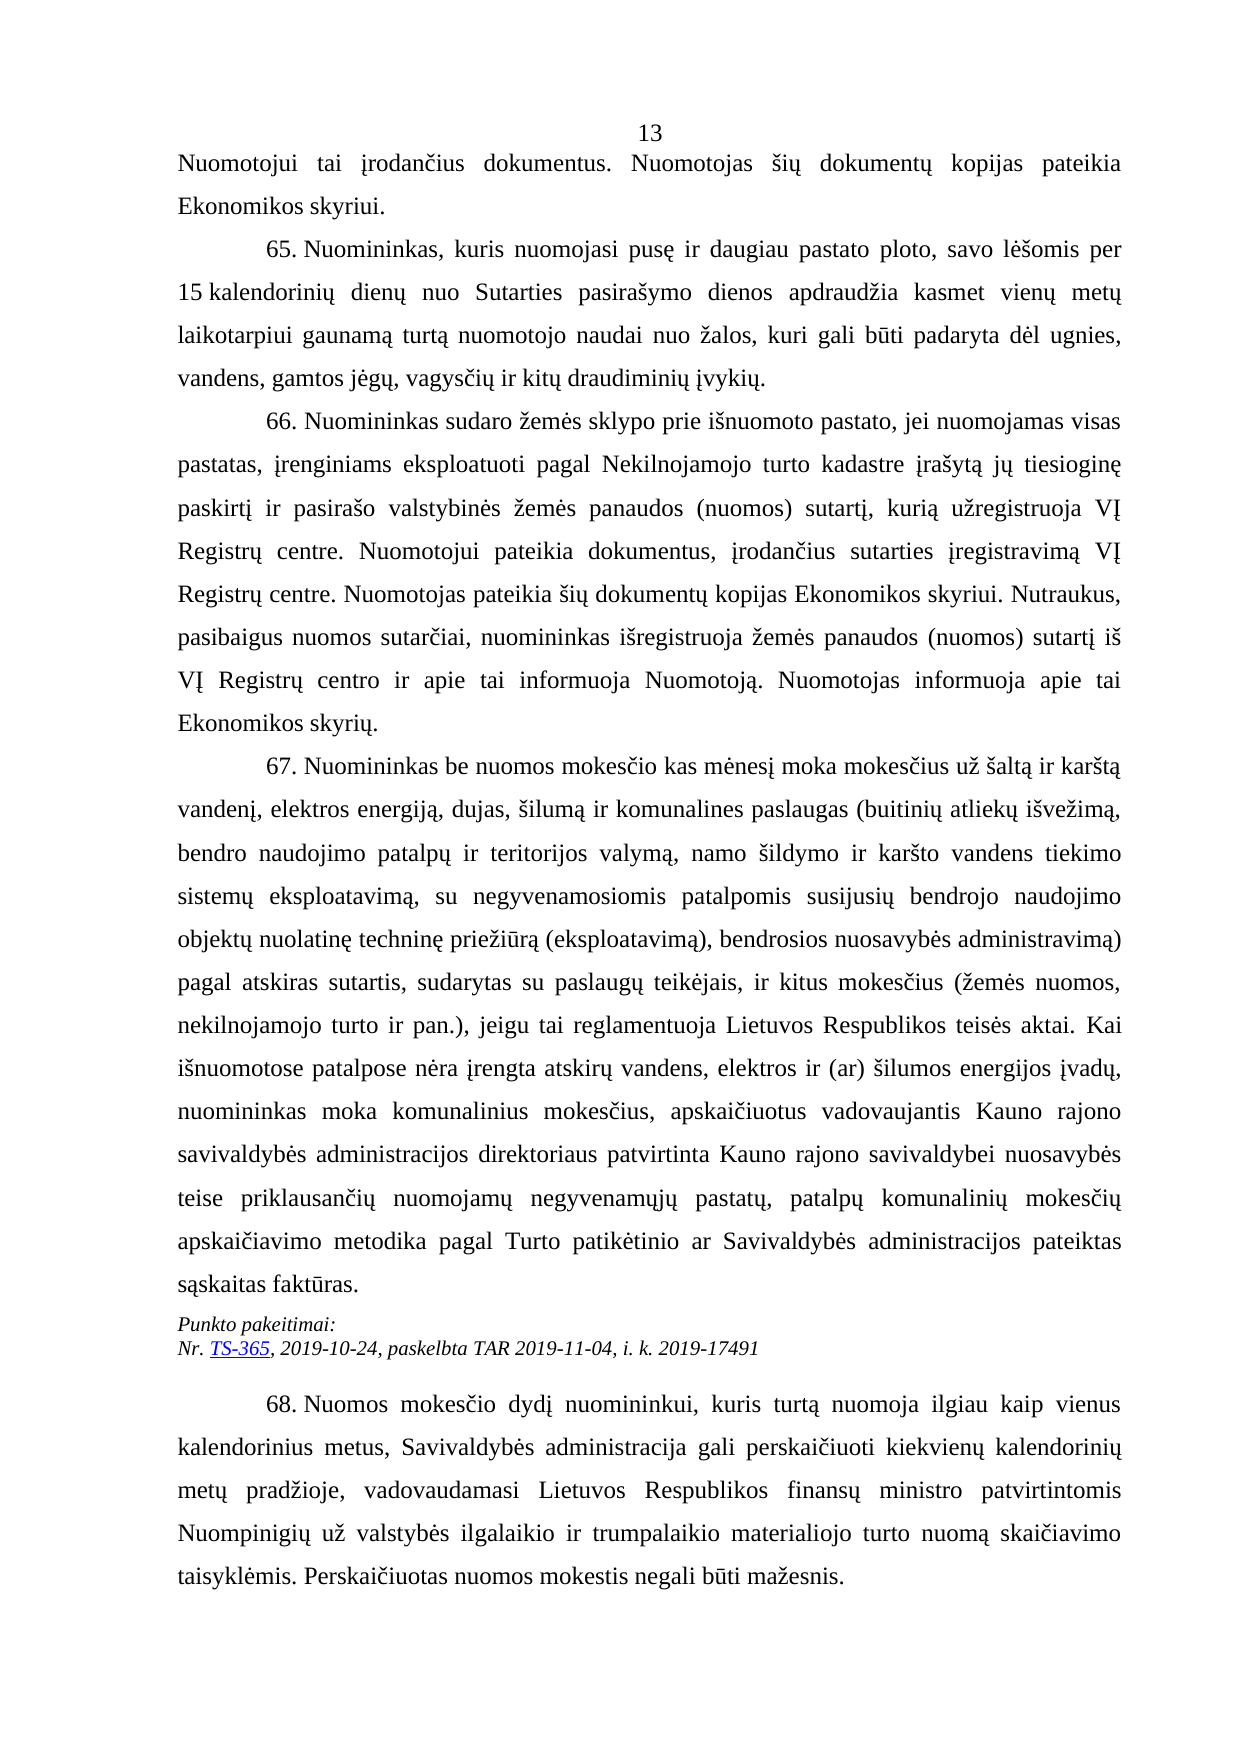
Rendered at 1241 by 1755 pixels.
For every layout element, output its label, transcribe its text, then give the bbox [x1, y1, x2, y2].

text 67. Nuomininkas be nuomos mokesčio kas mėnesį moka mokesčius už šaltą ir karštą vandenį, elektros energiją, dujas, šilumą ir komunalines paslaugas (buitinių atliekų išvežimą, bendro naudojimo patalpų ir teritorijos valymą, namo šildymo ir karšto vandens tiekimo sistemų eksploatavimą, su negyvenamosiomis patalpomis susijusių bendrojo naudojimo objektų nuolatinę techninę priežiūrą (eksploatavimą), bendrosios nuosavybės administravimą) pagal atskiras sutartis, sudarytas su paslaugų teikėjais, ir kitus mokesčius (žemės nuomos, nekilnojamojo turto ir pan.), jeigu tai reglamentuoja Lietuvos Respublikos teisės aktai. Kai išnuomotose patalpose nėra įrengta atskirų vandens, elektros ir (ar) šilumos energijos įvadų, nuomininkas moka komunalinius mokesčius, apskaičiuotus vadovaujantis Kauno rajono savivaldybės administracijos direktoriaus patvirtinta Kauno rajono savivaldybei nuosavybės teise priklausančių nuomojamų negyvenamųjų pastatų, patalpų komunalinių mokesčių apskaičiavimo metodika pagal Turto patikėtinio ar Savivaldybės administracijos pateiktas sąskaitas faktūras. [177, 751, 1122, 1298]
text Nuomotojui tai įrodančius dokumentus. Nuomotojas šių dokumentų kopijas pateikia Ekonomikos skyriui. [177, 148, 1122, 219]
text 65. Nuomininkas, kuris nuomojasi pusę ir daugiau pastato ploto, savo lėšomis per 15 kalendorinių dienų nuo Sutarties pasirašymo dienos apdraudžia kasmet vienų metų laikotarpiui gaunamą turtą nuomotojo naudai nuo žalos, kuri gali būti padaryta dėl ugnies, vandens, gamtos jėgų, vagysčių ir kitų draudiminių įvykių. [177, 234, 1122, 392]
text 68. Nuomos mokesčio dydį nuomininkui, kuris turtą nuomoja ilgiau kaip vienus kalendorinius metus, Savivaldybės administracija gali perskaičiuoti kiekvienų kalendorinių metų pradžioje, vadovaudamasi Lietuvos Respublikos finansų ministro patvirtintomis Nuompinigių už valstybės ilgalaikio ir trumpalaikio materialiojo turto nuomą skaičiavimo taisyklėmis. Perskaičiuotas nuomos mokestis negali būti mažesnis. [177, 1389, 1122, 1590]
text Punkto pakeitimai: [177, 1312, 1122, 1336]
text Nr. TS-365, 2019-10-24, paskelbta TAR 2019-11-04, i. k. 2019-17491 [177, 1336, 1122, 1360]
text 66. Nuomininkas sudaro žemės sklypo prie išnuomoto pastato, jei nuomojamas visas pastatas, įrenginiams eksploatuoti pagal Nekilnojamojo turto kadastre įrašytą jų tiesioginę paskirtį ir pasirašo valstybinės žemės panaudos (nuomos) sutartį, kurią užregistruoja VĮ Registrų centre. Nuomotojui pateikia dokumentus, įrodančius sutarties įregistravimą VĮ Registrų centre. Nuomotojas pateikia šių dokumentų kopijas Ekonomikos skyriui. Nutraukus, pasibaigus nuomos sutarčiai, nuomininkas išregistruoja žemės panaudos (nuomos) sutartį iš VĮ Registrų centro ir apie tai informuoja Nuomotoją. Nuomotojas informuoja apie tai Ekonomikos skyrių. [177, 406, 1122, 737]
